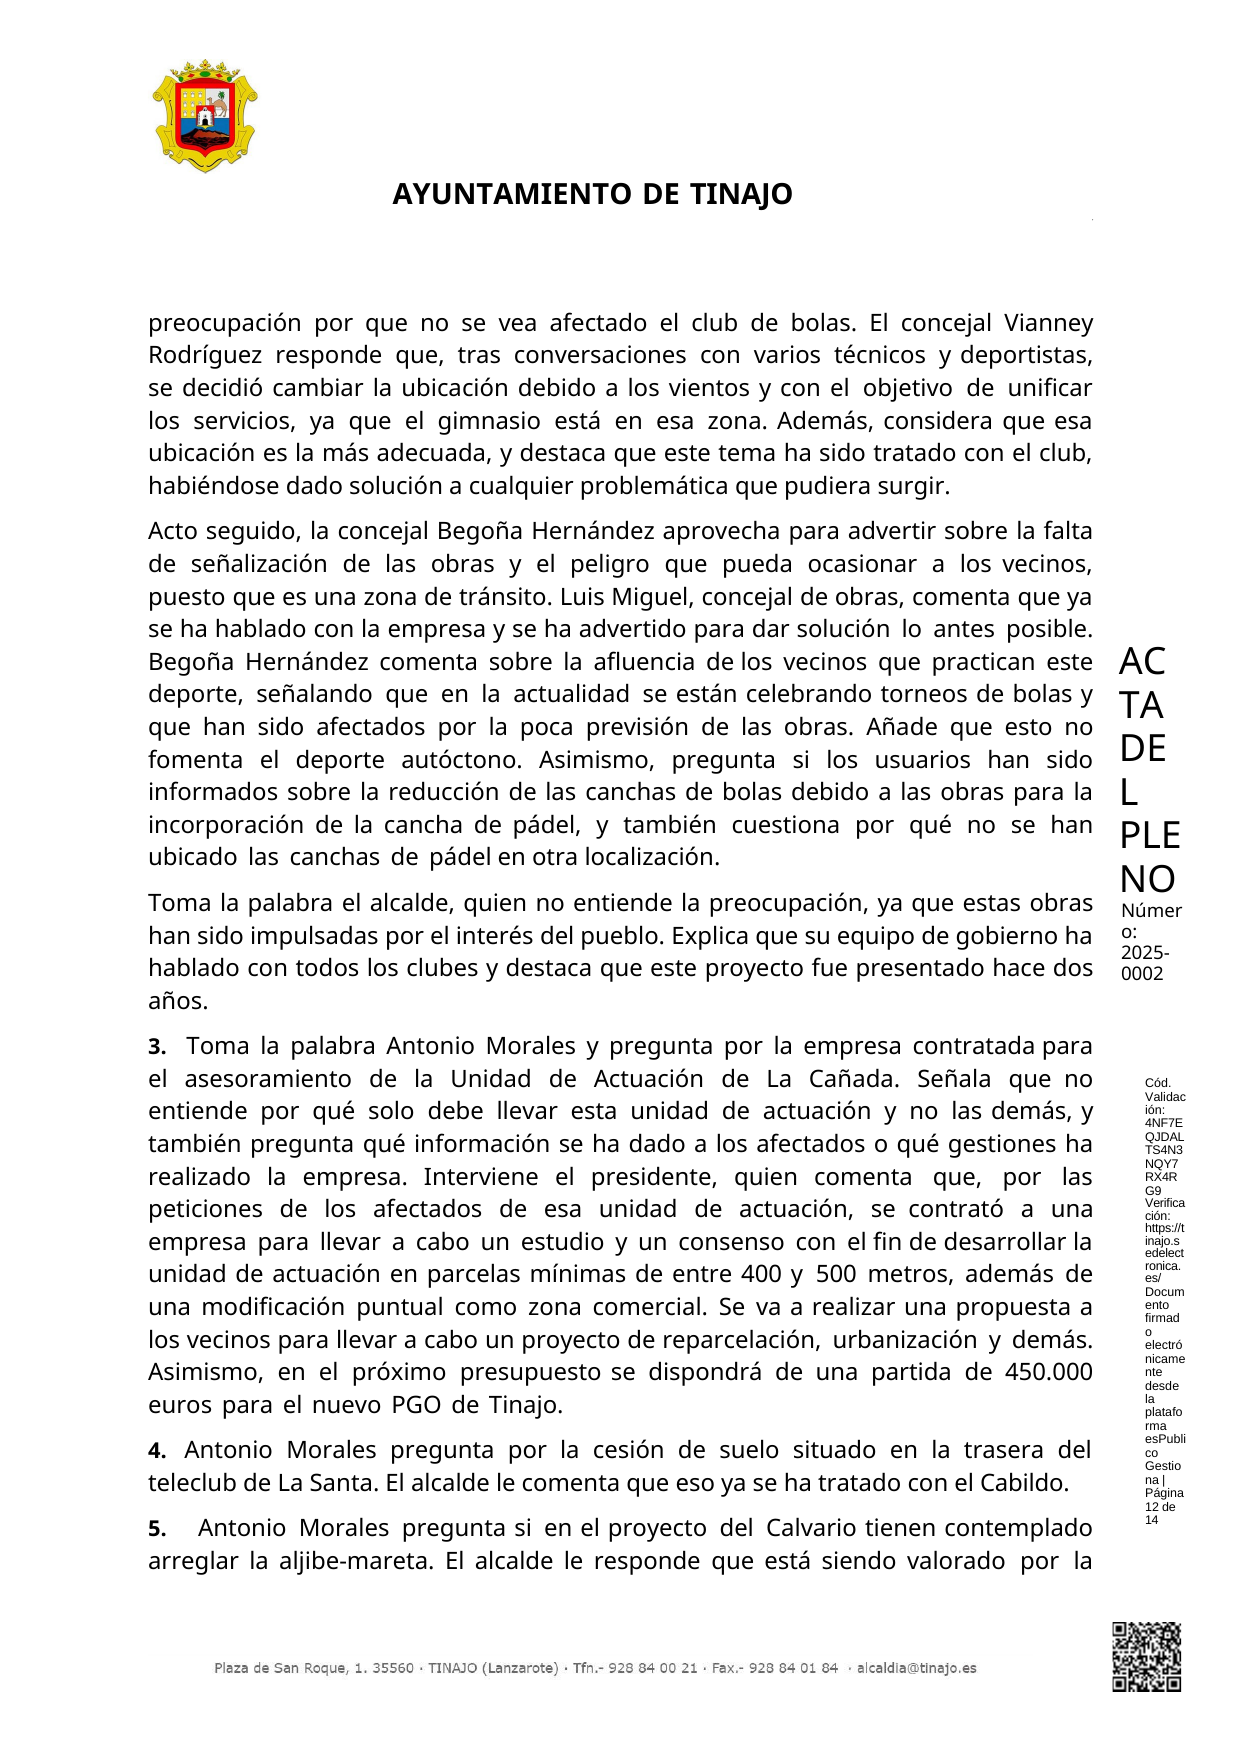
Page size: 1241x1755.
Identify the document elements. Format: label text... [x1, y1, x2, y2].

text Toma la palabra el alcalde, quien no entiende la preocupación, ya que estas obras han sido impulsadas por el interés del pueblo. Explica que su equipo de gobierno ha hablado con todos los clubes y destaca que este proyecto fue presentado hace dos años. [148, 886, 1094, 1016]
text ACTA DEL PLENO [1119, 640, 1186, 901]
list Antonio Morales pregunta por la cesión de suelo situado en la trasera del teleclub de La Santa. El alcalde le comenta que eso ya se ha tratado con el Cabildo. [148, 1433, 1093, 1498]
text Acto seguido, la concejal Begoña Hernández aprovecha para advertir sobre la falta de señalización de las obras y el peligro que pueda ocasionar a los vecinos, puesto que es una zona de tránsito. Luis Miguel, concejal de obras, comenta que ya se ha hablado con la empresa y se ha advertido para dar solución lo antes posible. Begoña Hernández comenta sobre la afluencia de los vecinos que practican este deporte, señalando que en la actualidad se están celebrando torneos de bolas y que han sido afectados por la poca previsión de las obras. Añade que esto no fomenta el deporte autóctono. Asimismo, pregunta si los usuarios han sido informados sobre la reducción de las canchas de bolas debido a las obras para la incorporación de la cancha de pádel, y también cuestiona por qué no se han ubicado las canchas de pádel en otra localización. [148, 514, 1093, 873]
text Cód. Validación: 4NF7EQJDALTS4N3NQY7RX4RG9 [1145, 1077, 1186, 1198]
text preocupación por que no se vea afectado el club de bolas. El concejal Vianney Rodríguez responde que, tras conversaciones con varios técnicos y deportistas, se decidió cambiar la ubicación debido a los vientos y con el objetivo de unificar los servicios, ya que el gimnasio está en esa zona. Además, considera que esa ubicación es la más adecuada, y destaca que este tema ha sido tratado con el club, habiéndose dado solución a cualquier problemática que pudiera surgir. [148, 306, 1093, 501]
list Toma la palabra Antonio Morales y pregunta por la empresa contratada para el asesoramiento de la Unidad de Actuación de La Cañada. Señala que no entiende por qué solo debe llevar esta unidad de actuación y no las demás, y también pregunta qué información se ha dado a los afectados o qué gestiones ha realizado la empresa. Interviene el presidente, quien comenta que, por las peticiones de los afectados de esa unidad de actuación, se contrató a una empresa para llevar a cabo un estudio y un consenso con el fin de desarrollar la unidad de actuación en parcelas mínimas de entre 400 y 500 metros, además de una modificación puntual como zona comercial. Se va a realizar una propuesta a los vecinos para llevar a cabo un proyecto de reparcelación, urbanización y demás. Asimismo, en el próximo presupuesto se dispondrá de una partida de 450.000 euros para el nuevo PGO de Tinajo. [148, 1029, 1093, 1420]
list Antonio Morales pregunta si en el proyecto del Calvario tienen contemplado arreglar la aljibe-mareta. El alcalde le responde que está siendo valorado por la técnica. Antonio Morales reconoce que esa obra es necesaria y aprovecha para señalar que no haya peligros, además de mencionar las pintadas que se están realizando en las obras y la necesidad de poner remedio. El alcalde le comenta que las pintadas fueron hechas por chavales [148, 1511, 1093, 1576]
text Verificación: https://tinajo.sedelectronica.es/ [1145, 1198, 1186, 1285]
text Número: 2025-0002 Fecha: 29/10/2025 [1121, 901, 1186, 985]
text Documento firmado electrónicamente desde la plataforma esPublico Gestiona | Página 12 de 14 [1145, 1285, 1186, 1527]
